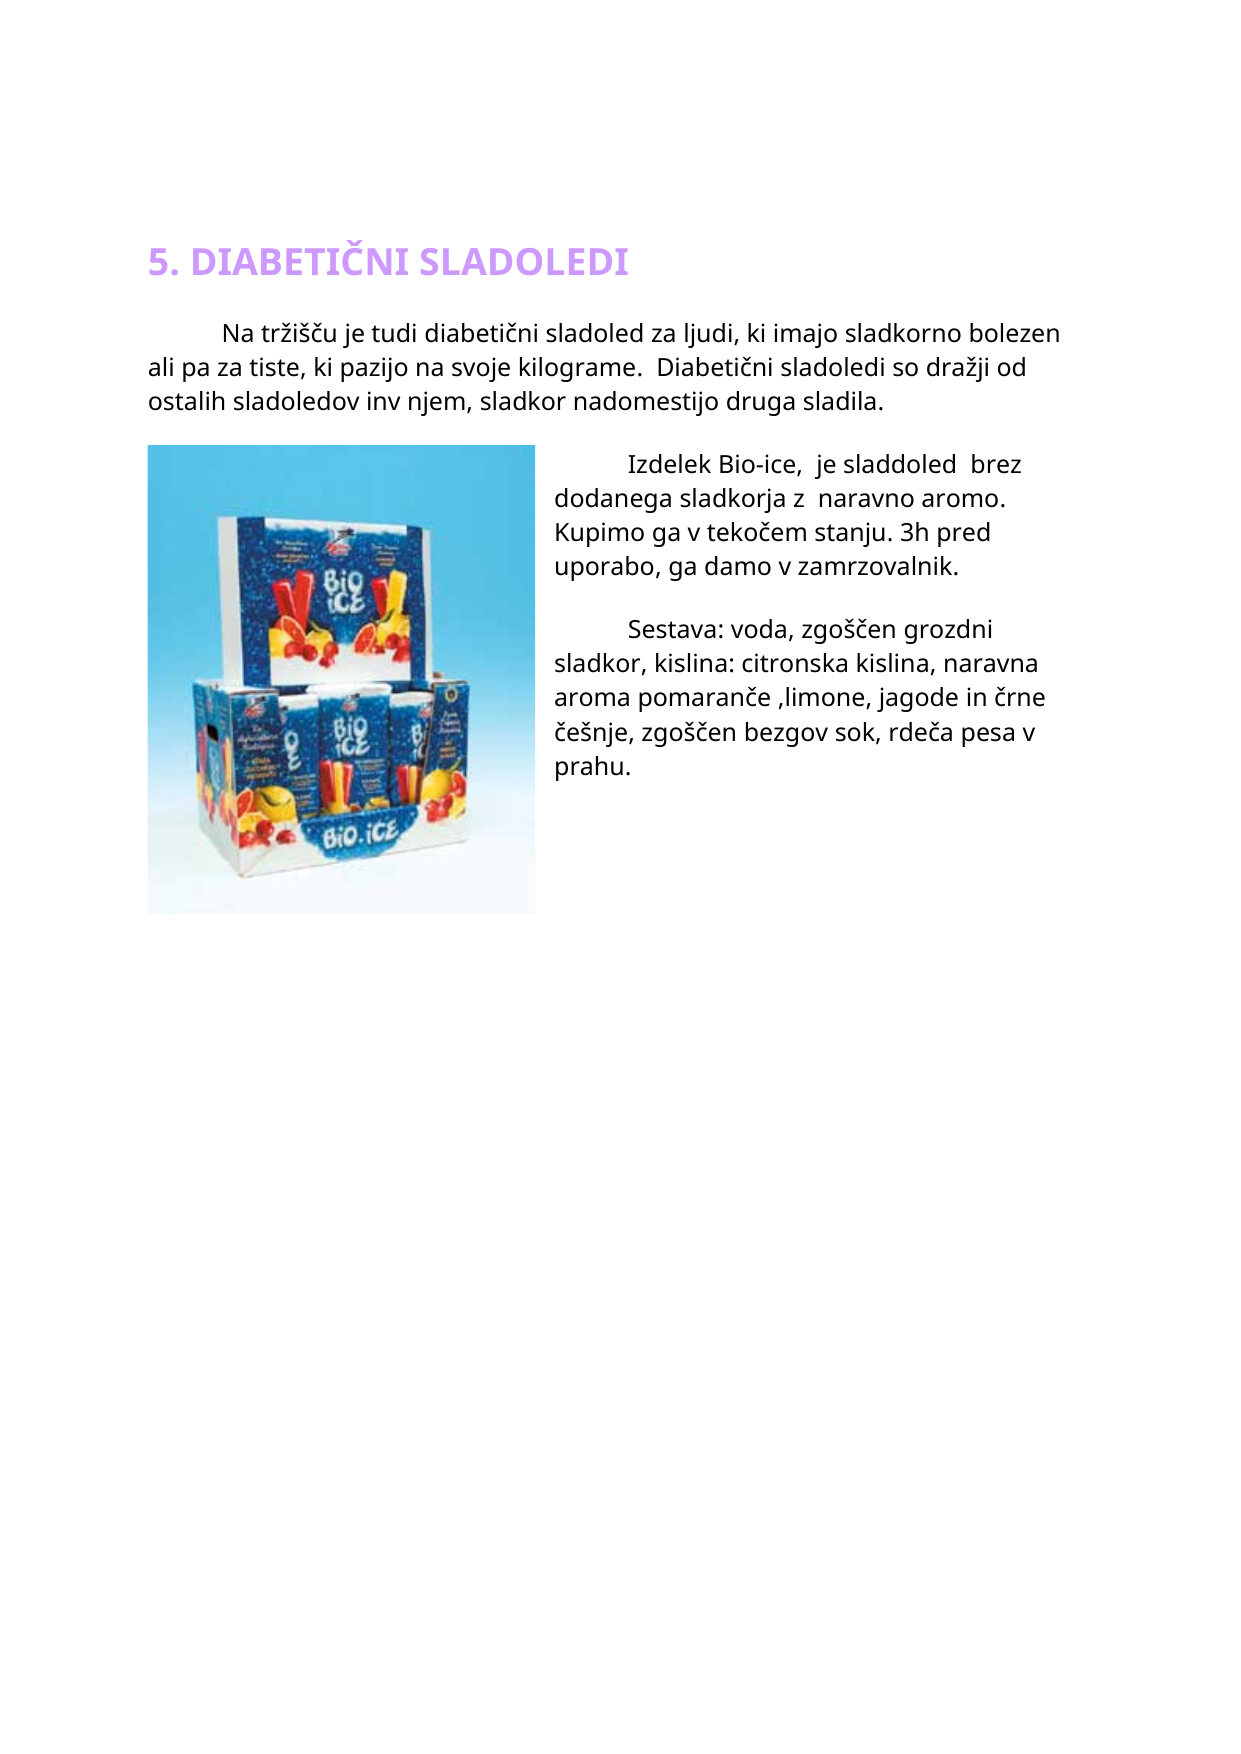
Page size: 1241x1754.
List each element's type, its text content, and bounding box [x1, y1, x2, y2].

text Izdelek Bio-ice, je sladdoled brez dodanega sladkorja z naravno aromo. Kupimo ga v tekočem stanju. 3h pred uporabo, ga damo v zamrzovalnik. [536, 447, 1093, 583]
picture [147, 445, 536, 914]
text Na tržišču je tudi diabetični sladoled za ljudi, ki imajo sladkorno bolezen ali pa za tiste, ki pazijo na svoje kilograme. Diabetični sladoledi so dražji od ostalih sladoledov inv njem, sladkor nadomestijo druga sladila. [148, 315, 1093, 417]
text Sestava: voda, zgoščen grozdni sladkor, kislina: citronska kislina, naravna aroma pomaranče ,limone, jagode in črne češnje, zgoščen bezgov sok, rdeča pesa v prahu. [536, 612, 1093, 782]
text 5. DIABETIČNI SLADOLEDI [148, 235, 1093, 286]
